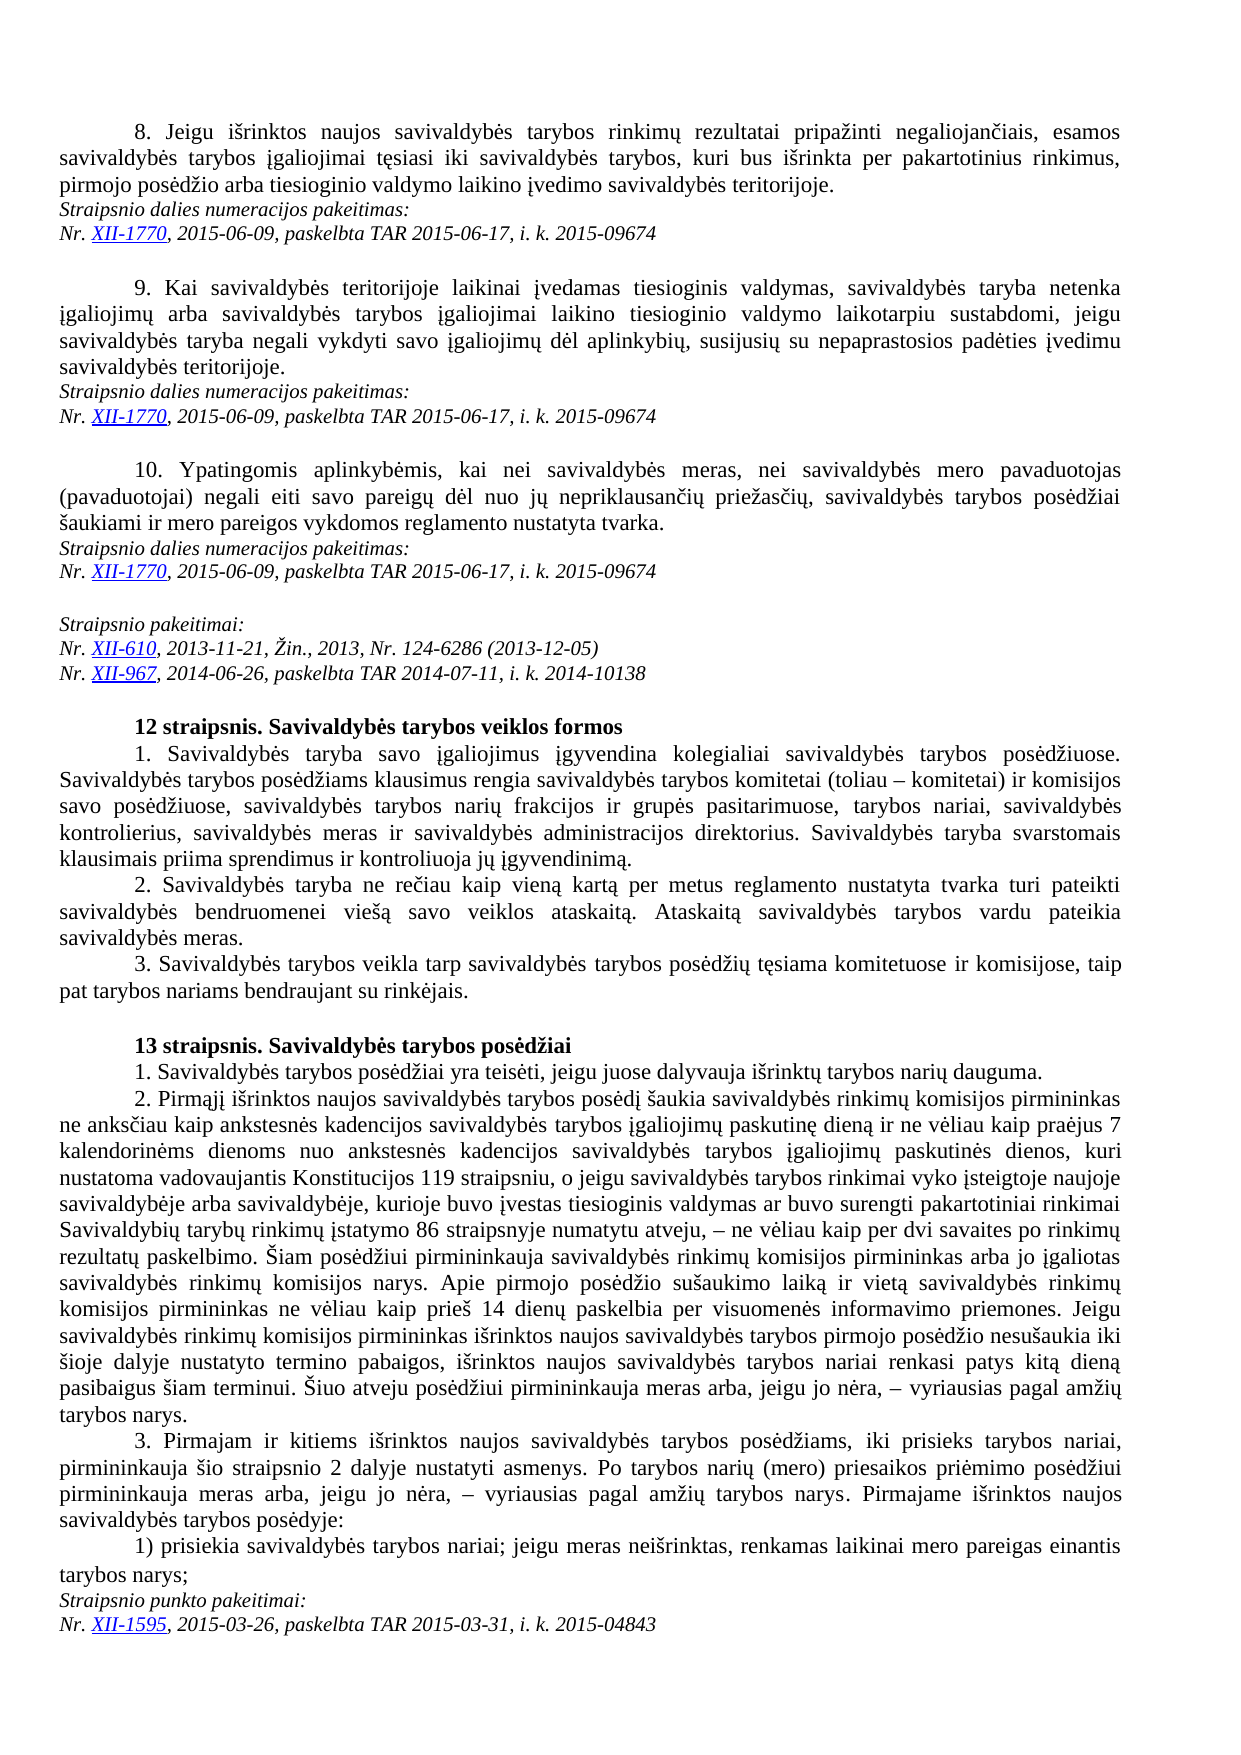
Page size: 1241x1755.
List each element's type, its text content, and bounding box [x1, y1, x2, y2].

text 10. Ypatingomis aplinkybėmis, kai nei savivaldybės meras, nei savivaldybės mero pavaduotojas (pavaduotojai) negali eiti savo pareigų dėl nuo jų nepriklausančių priežasčių, savivaldybės tarybos posėdžiai šaukiami ir mero pareigos vykdomos reglamento nustatyta tvarka. [59, 456, 1122, 535]
text Nr. XII-610, 2013-11-21, Žin., 2013, Nr. 124-6286 (2013-12-05) [59, 636, 1122, 660]
text Straipsnio dalies numeracijos pakeitimas: [59, 197, 1122, 221]
text Nr. XII-1770, 2015-06-09, paskelbta TAR 2015-06-17, i. k. 2015-09674 [59, 221, 1122, 245]
text 12 straipsnis. Savivaldybės tarybos veiklos formos [59, 713, 1122, 739]
text Nr. XII-1595, 2015-03-26, paskelbta TAR 2015-03-31, i. k. 2015-04843 [59, 1612, 1122, 1636]
text 1. Savivaldybės tarybos posėdžiai yra teisėti, jeigu juose dalyvauja išrinktų tarybos narių dauguma. [59, 1058, 1122, 1084]
text 13 straipsnis. Savivaldybės tarybos posėdžiai [59, 1032, 1122, 1058]
text 2. Pirmąjį išrinktos naujos savivaldybės tarybos posėdį šaukia savivaldybės rinkimų komisijos pirmininkas ne anksčiau kaip ankstesnės kadencijos savivaldybės tarybos įgaliojimų paskutinę dieną ir ne vėliau kaip praėjus 7 kalendorinėms dienoms nuo ankstesnės kadencijos savivaldybės tarybos įgaliojimų paskutinės dienos, kuri nustatoma vadovaujantis Konstitucijos 119 straipsniu, o jeigu savivaldybės tarybos rinkimai vyko įsteigtoje naujoje savivaldybėje arba savivaldybėje, kurioje buvo įvestas tiesioginis valdymas ar buvo surengti pakartotiniai rinkimai Savivaldybių tarybų rinkimų įstatymo 86 straipsnyje numatytu atveju, – ne vėliau kaip per dvi savaites po rinkimų rezultatų paskelbimo. Šiam posėdžiui pirmininkauja savivaldybės rinkimų komisijos pirmininkas arba jo įgaliotas savivaldybės rinkimų komisijos narys. Apie pirmojo posėdžio sušaukimo laiką ir vietą savivaldybės rinkimų komisijos pirmininkas ne vėliau kaip prieš 14 dienų paskelbia per visuomenės informavimo priemones. Jeigu savivaldybės rinkimų komisijos pirmininkas išrinktos naujos savivaldybės tarybos pirmojo posėdžio nesušaukia iki šioje dalyje nustatyto termino pabaigos, išrinktos naujos savivaldybės tarybos nariai renkasi patys kitą dieną pasibaigus šiam terminui. Šiuo atveju posėdžiui pirmininkauja meras arba, jeigu jo nėra, – vyriausias pagal amžių tarybos narys. [59, 1084, 1122, 1427]
text Nr. XII-967, 2014-06-26, paskelbta TAR 2014-07-11, i. k. 2014-10138 [59, 660, 1122, 684]
text Straipsnio punkto pakeitimai: [59, 1588, 1122, 1612]
text 3. Savivaldybės tarybos veikla tarp savivaldybės tarybos posėdžių tęsiama komitetuose ir komisijose, taip pat tarybos nariams bendraujant su rinkėjais. [59, 950, 1122, 1003]
text Straipsnio pakeitimai: [59, 612, 1122, 636]
text 1) prisiekia savivaldybės tarybos nariai; jeigu meras neišrinktas, renkamas laikinai mero pareigas einantis tarybos narys; [59, 1533, 1122, 1588]
text 1. Savivaldybės taryba savo įgaliojimus įgyvendina kolegialiai savivaldybės tarybos posėdžiuose. Savivaldybės tarybos posėdžiams klausimus rengia savivaldybės tarybos komitetai (toliau – komitetai) ir komisijos savo posėdžiuose, savivaldybės tarybos narių frakcijos ir grupės pasitarimuose, tarybos nariai, savivaldybės kontrolierius, savivaldybės meras ir savivaldybės administracijos direktorius. Savivaldybės taryba svarstomais klausimais priima sprendimus ir kontroliuoja jų įgyvendinimą. [59, 739, 1122, 871]
text 2. Savivaldybės taryba ne rečiau kaip vieną kartą per metus reglamento nustatyta tvarka turi pateikti savivaldybės bendruomenei viešą savo veiklos ataskaitą. Ataskaitą savivaldybės tarybos vardu pateikia savivaldybės meras. [59, 871, 1122, 950]
text Nr. XII-1770, 2015-06-09, paskelbta TAR 2015-06-17, i. k. 2015-09674 [59, 403, 1122, 428]
text 9. Kai savivaldybės teritorijoje laikinai įvedamas tiesioginis valdymas, savivaldybės taryba netenka įgaliojimų arba savivaldybės tarybos įgaliojimai laikino tiesioginio valdymo laikotarpiu sustabdomi, jeigu savivaldybės taryba negali vykdyti savo įgaliojimų dėl aplinkybių, susijusių su nepaprastosios padėties įvedimu savivaldybės teritorijoje. [59, 274, 1122, 379]
text Nr. XII-1770, 2015-06-09, paskelbta TAR 2015-06-17, i. k. 2015-09674 [59, 559, 1122, 583]
text 8. Jeigu išrinktos naujos savivaldybės tarybos rinkimų rezultatai pripažinti negaliojančiais, esamos savivaldybės tarybos įgaliojimai tęsiasi iki savivaldybės tarybos, kuri bus išrinkta per pakartotinius rinkimus, pirmojo posėdžio arba tiesioginio valdymo laikino įvedimo savivaldybės teritorijoje. [59, 118, 1122, 197]
text 3. Pirmajam ir kitiems išrinktos naujos savivaldybės tarybos posėdžiams, iki prisieks tarybos nariai, pirmininkauja šio straipsnio 2 dalyje nustatyti asmenys. Po tarybos narių (mero) priesaikos priėmimo posėdžiui pirmininkauja meras arba, jeigu jo nėra, – vyriausias pagal amžių tarybos narys. Pirmajame išrinktos naujos savivaldybės tarybos posėdyje: [59, 1427, 1122, 1533]
text Straipsnio dalies numeracijos pakeitimas: [59, 379, 1122, 403]
text Straipsnio dalies numeracijos pakeitimas: [59, 535, 1122, 559]
